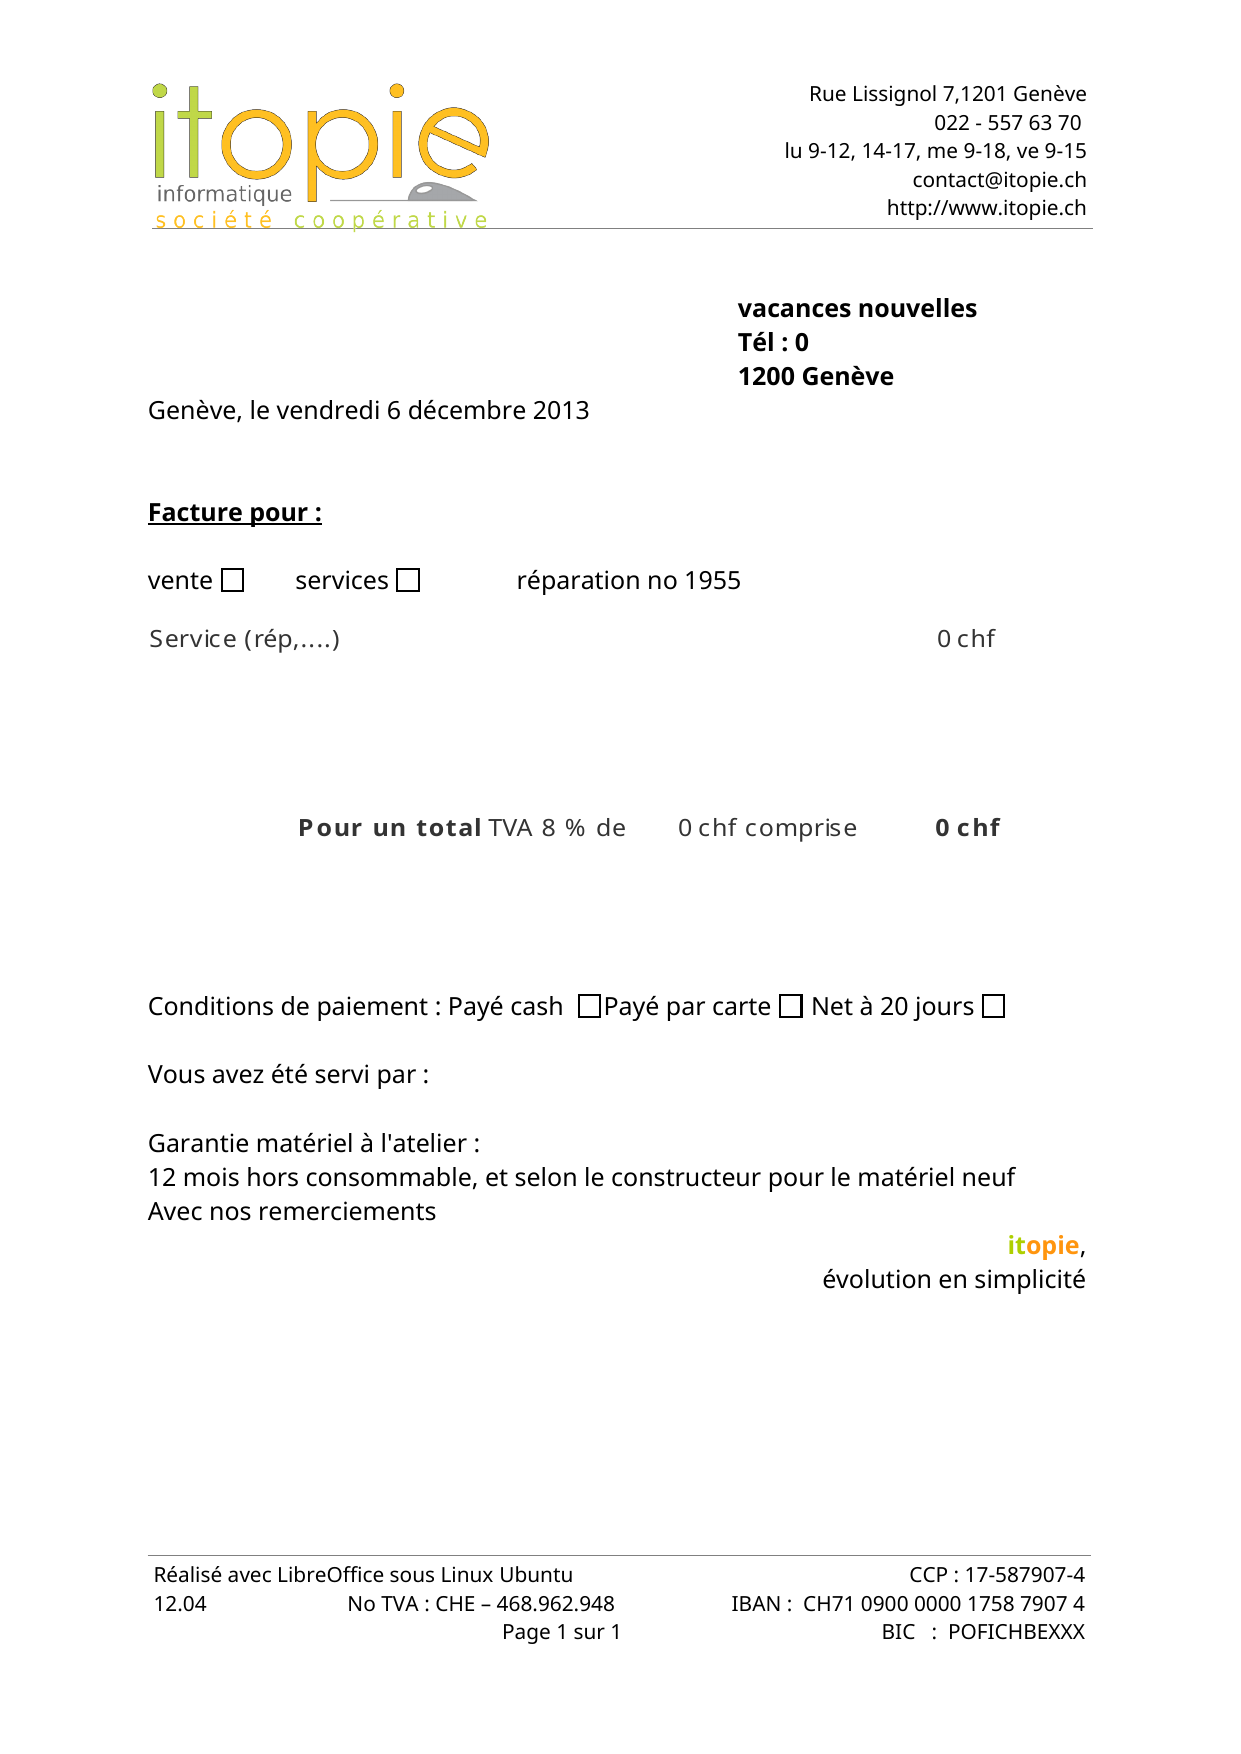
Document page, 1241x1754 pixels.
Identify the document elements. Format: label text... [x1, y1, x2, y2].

text 12 mois hors consommable, et selon le constructeur pour le matériel neuf [148, 1159, 1093, 1193]
text évolution en simplicité [148, 1262, 1093, 1296]
text Facture pour : [148, 495, 1093, 529]
text 1200 Genève [148, 358, 1093, 392]
text vente services réparation no 1955 [148, 563, 1093, 597]
text Vous avez été servi par : [148, 1057, 1093, 1091]
text itopie, [148, 1227, 1093, 1262]
text Conditions de paiement : Payé cash Payé par carte Net à 20 jours [148, 989, 1093, 1023]
picture [138, 72, 500, 244]
text Avec nos remerciements [148, 1193, 1093, 1227]
text Genève, le vendredi 6 décembre 2013 [148, 392, 1093, 427]
text Tél : 0 [148, 324, 1093, 358]
text Garantie matériel à l'atelier : [148, 1125, 1093, 1159]
text vacances nouvelles [148, 290, 1093, 324]
